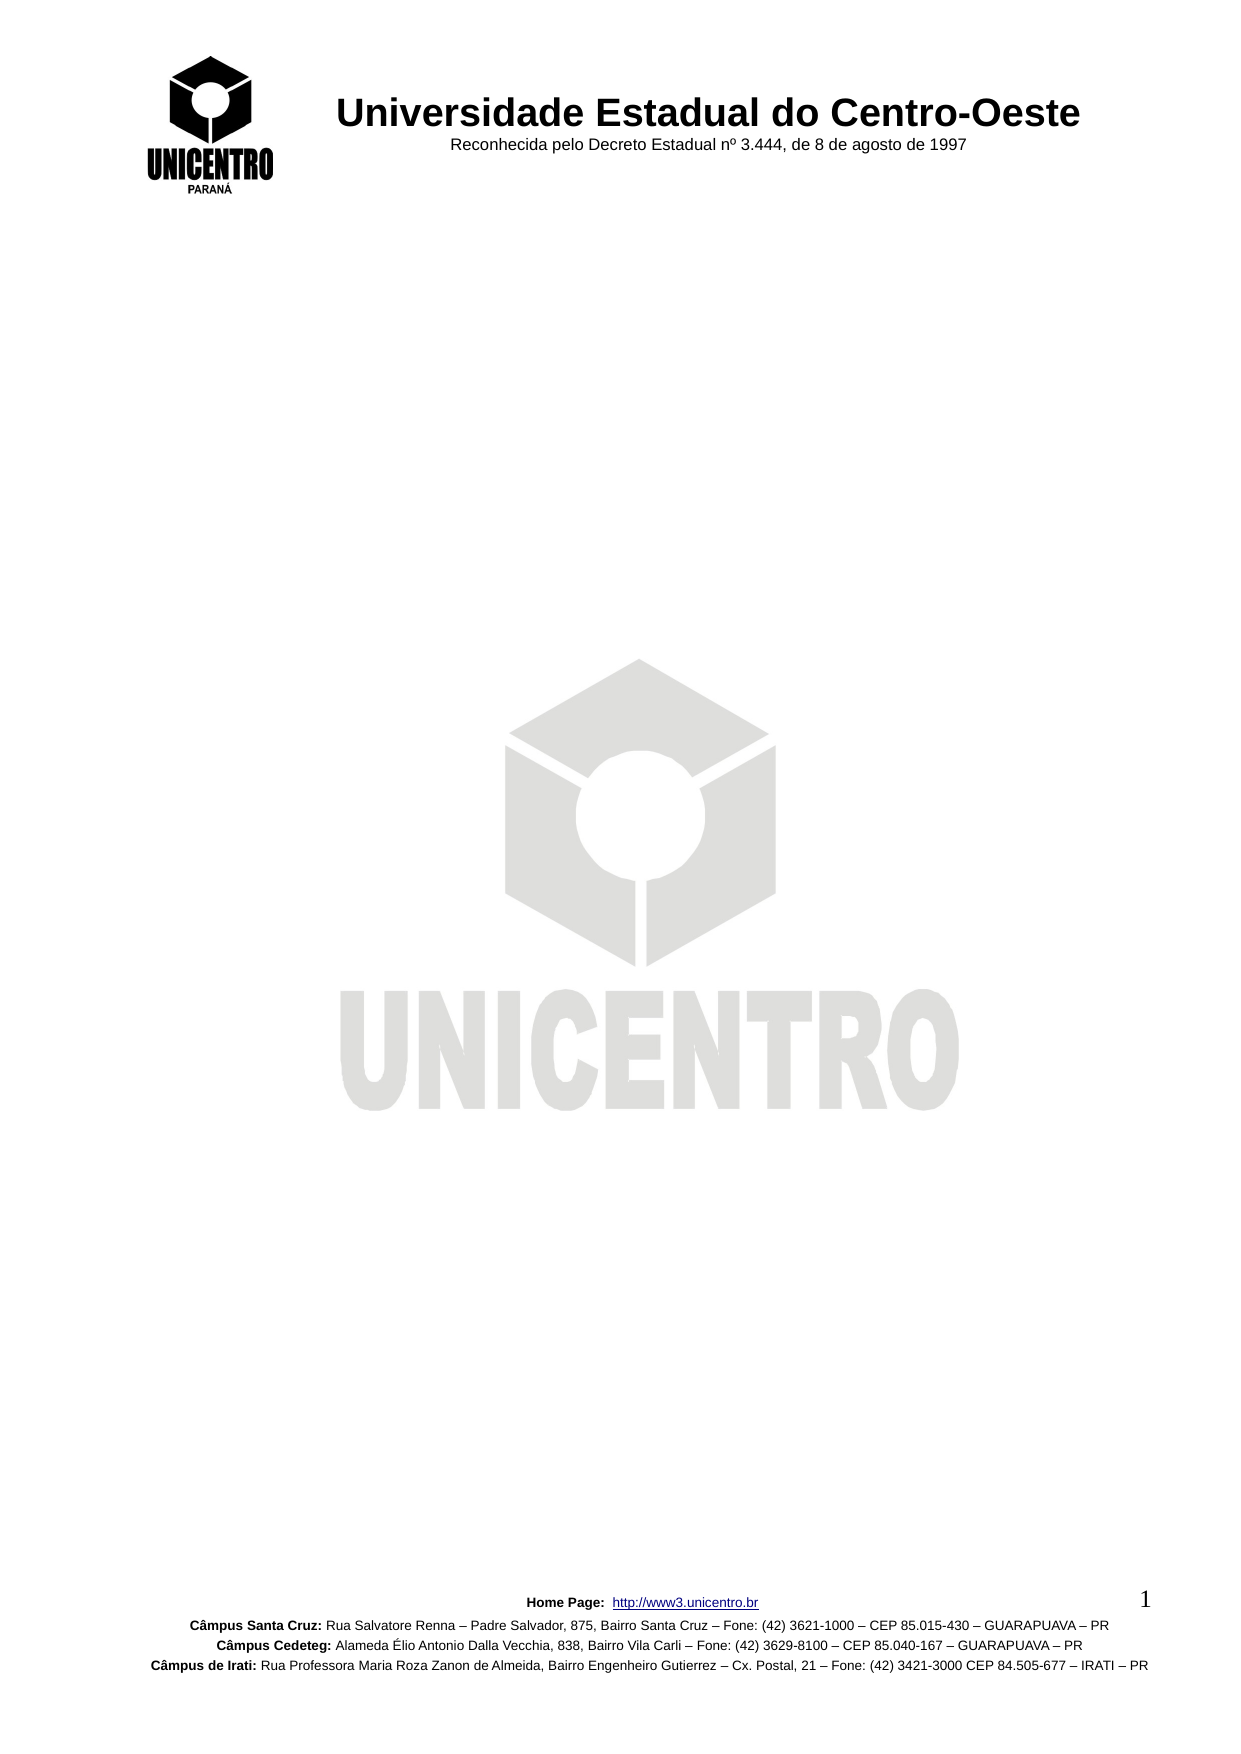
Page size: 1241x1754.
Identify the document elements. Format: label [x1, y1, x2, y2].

picture [523, 116, 530, 123]
picture [249, 484, 1050, 1285]
picture [147, 50, 537, 199]
